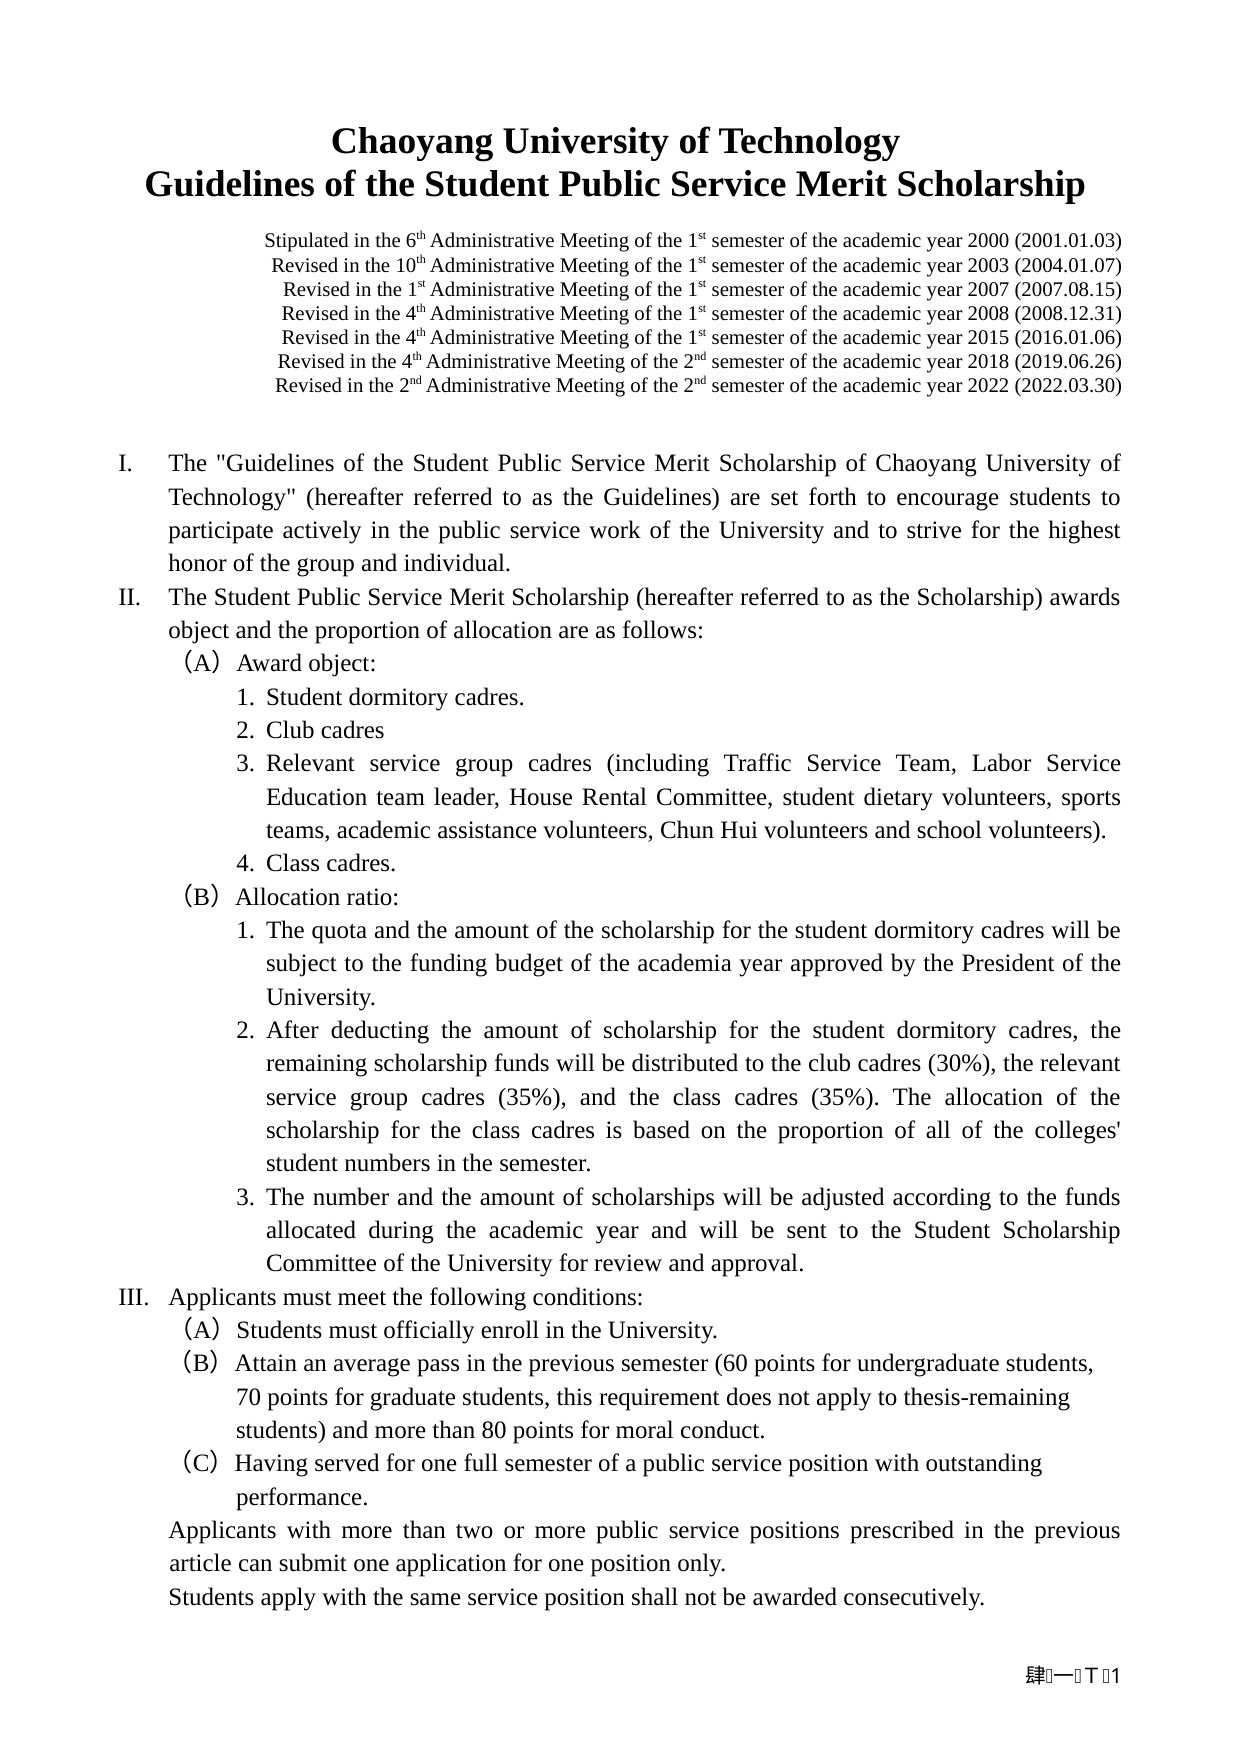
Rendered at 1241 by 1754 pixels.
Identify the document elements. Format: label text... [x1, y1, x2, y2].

list After deducting the amount of scholarship for the student dormitory cadres, the remaining scholarship funds will be distributed to the club cadres (30%), the relevant service group cadres (35%), and the class cadres (35%). The allocation of the scholarship for the class cadres is based on the proportion of all of the colleges' student numbers in the semester. [236, 1012, 1122, 1178]
list Applicants must meet the following conditions: [118, 1278, 1122, 1312]
text （C）Having served for one full semester of a public service position with outstanding performance. [168, 1445, 1122, 1512]
text Stipulated in the 6th Administrative Meeting of the 1st semester of the academic year 2000 (2001.01.03) [118, 228, 1122, 252]
list Class cadres. [236, 845, 1122, 878]
text （A）Award object: [168, 645, 1122, 678]
text Applicants with more than two or more public service positions prescribed in the previous article can submit one application for one position only. [168, 1512, 1122, 1578]
text Students apply with the same service position shall not be awarded consecutively. [168, 1578, 1122, 1612]
list Club cadres [236, 712, 1122, 745]
text Revised in the 1st Administrative Meeting of the 1st semester of the academic year 2007 (2007.08.15) [118, 277, 1122, 301]
list The number and the amount of scholarships will be adjusted according to the funds allocated during the academic year and will be sent to the Student Scholarship Committee of the University for review and approval. [236, 1178, 1122, 1278]
text Revised in the 2nd Administrative Meeting of the 2nd semester of the academic year 2022 (2022.03.30) [118, 373, 1122, 397]
text （B）Attain an average pass in the previous semester (60 points for undergraduate students, 70 points for graduate students, this requirement does not apply to thesis-remaining students) and more than 80 points for moral conduct. [168, 1345, 1122, 1445]
list The quota and the amount of the scholarship for the student dormitory cadres will be subject to the funding budget of the academia year approved by the President of the University. [236, 912, 1122, 1012]
text Revised in the 4th Administrative Meeting of the 1st semester of the academic year 2008 (2008.12.31) [118, 301, 1122, 325]
list Relevant service group cadres (including Traffic Service Team, Labor Service Education team leader, House Rental Committee, student dietary volunteers, sports teams, academic assistance volunteers, Chun Hui volunteers and school volunteers). [236, 745, 1122, 845]
list The "Guidelines of the Student Public Service Merit Scholarship of Chaoyang University of Technology" (hereafter referred to as the Guidelines) are set forth to encourage students to participate actively in the public service work of the University and to strive for the highest honor of the group and individual. [118, 445, 1122, 578]
text Revised in the 10th Administrative Meeting of the 1st semester of the academic year 2003 (2004.01.07) [118, 252, 1122, 277]
text （A）Students must officially enroll in the University. [168, 1312, 1122, 1345]
list Student dormitory cadres. [236, 678, 1122, 712]
text Revised in the 4th Administrative Meeting of the 2nd semester of the academic year 2018 (2019.06.26) [118, 349, 1122, 373]
text Revised in the 4th Administrative Meeting of the 1st semester of the academic year 2015 (2016.01.06) [118, 325, 1122, 349]
text （B）Allocation ratio: [168, 878, 1122, 912]
list The Student Public Service Merit Scholarship (hereafter referred to as the Scholarship) awards object and the proportion of allocation are as follows: [118, 578, 1122, 645]
text Chaoyang University of Technology [118, 118, 1122, 161]
text Guidelines of the Student Public Service Merit Scholarship [118, 161, 1122, 204]
